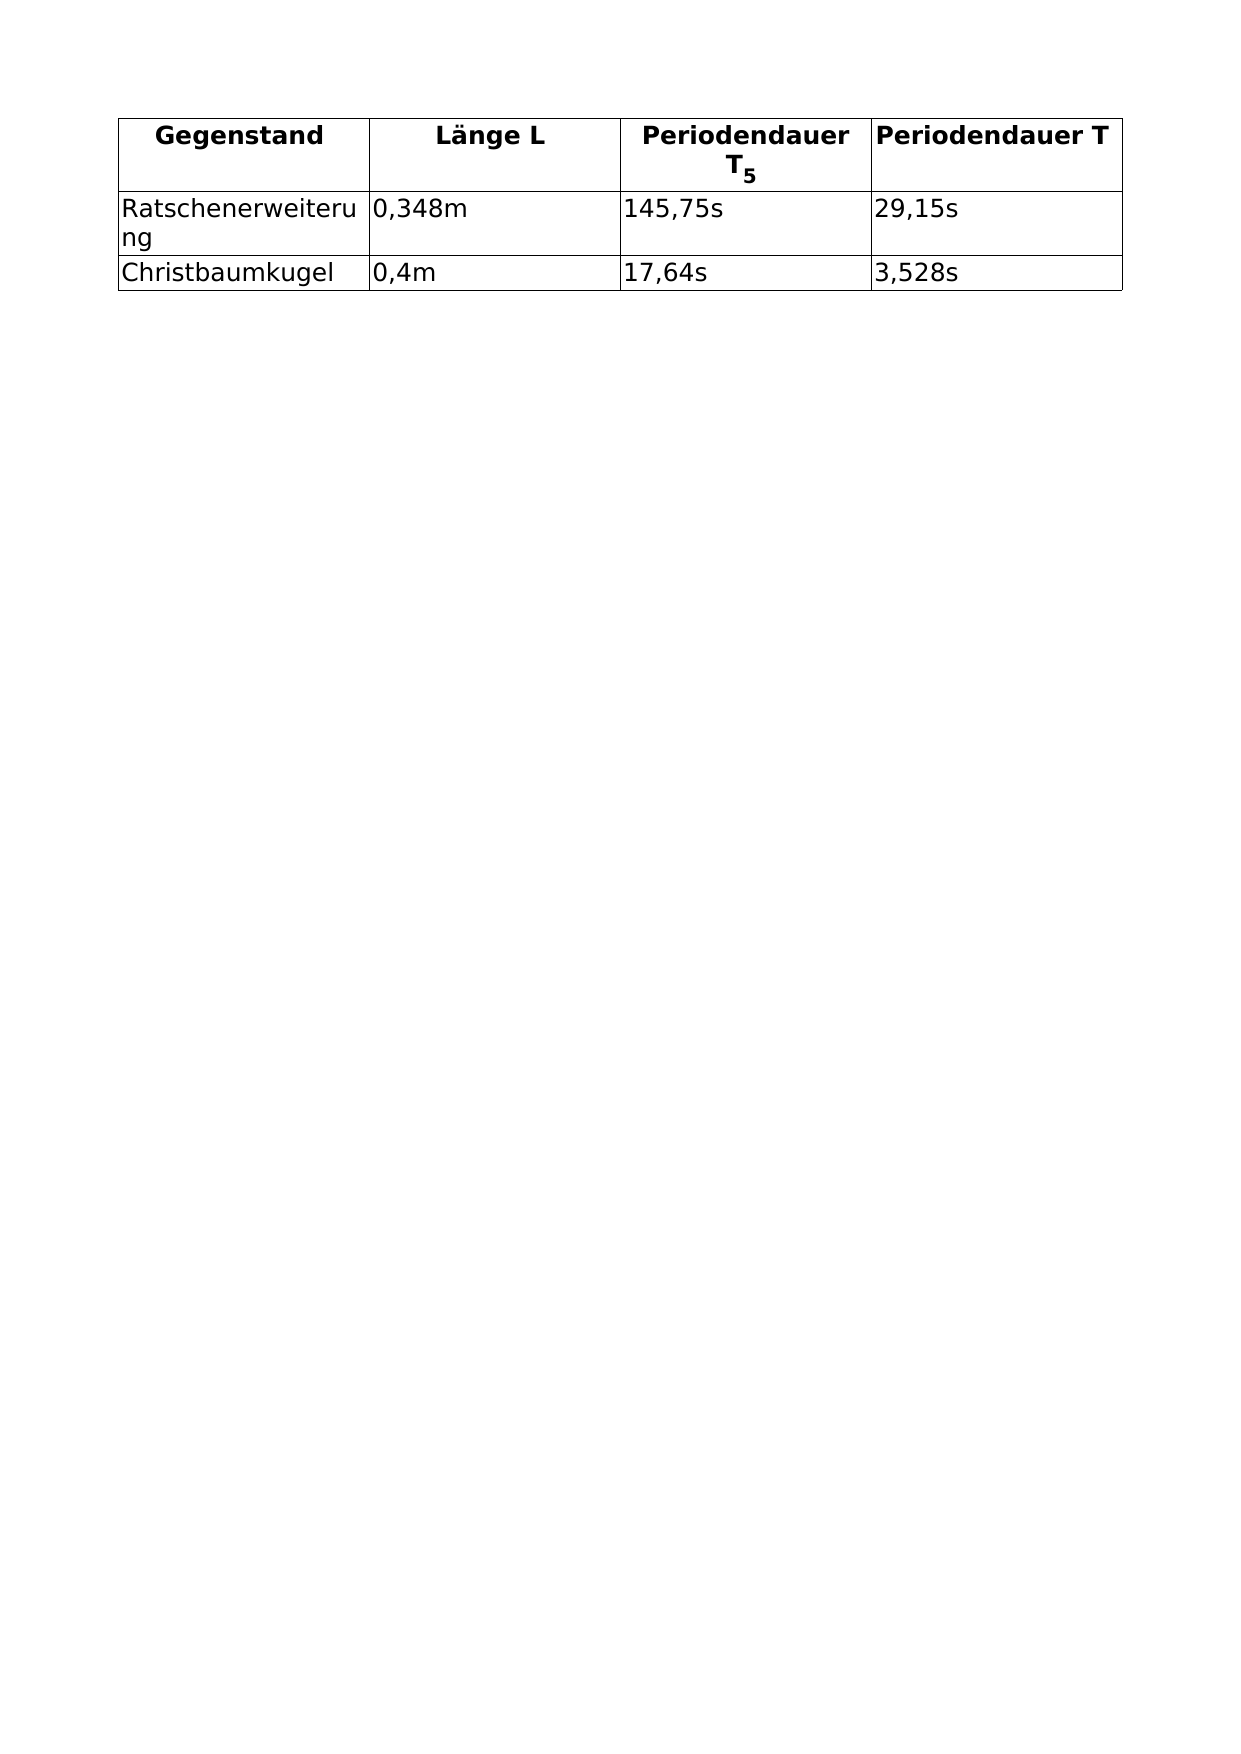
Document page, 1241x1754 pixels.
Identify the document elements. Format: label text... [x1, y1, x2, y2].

table_header Länge L [370, 119, 620, 191]
table_cell Ratschenerweiterung [119, 192, 369, 255]
table_cell 0,4m [370, 256, 620, 290]
table_cell 0,348m [370, 192, 620, 255]
table_cell 29,15s [872, 192, 1122, 255]
table_header Periodendauer T [872, 119, 1122, 191]
table_header Gegenstand [119, 119, 369, 191]
table_cell 145,75s [621, 192, 871, 255]
table_header Periodendauer T5 [621, 119, 871, 191]
table_cell Christbaumkugel [119, 256, 369, 290]
table_cell 3,528s [872, 256, 1122, 290]
table_cell 17,64s [621, 256, 871, 290]
